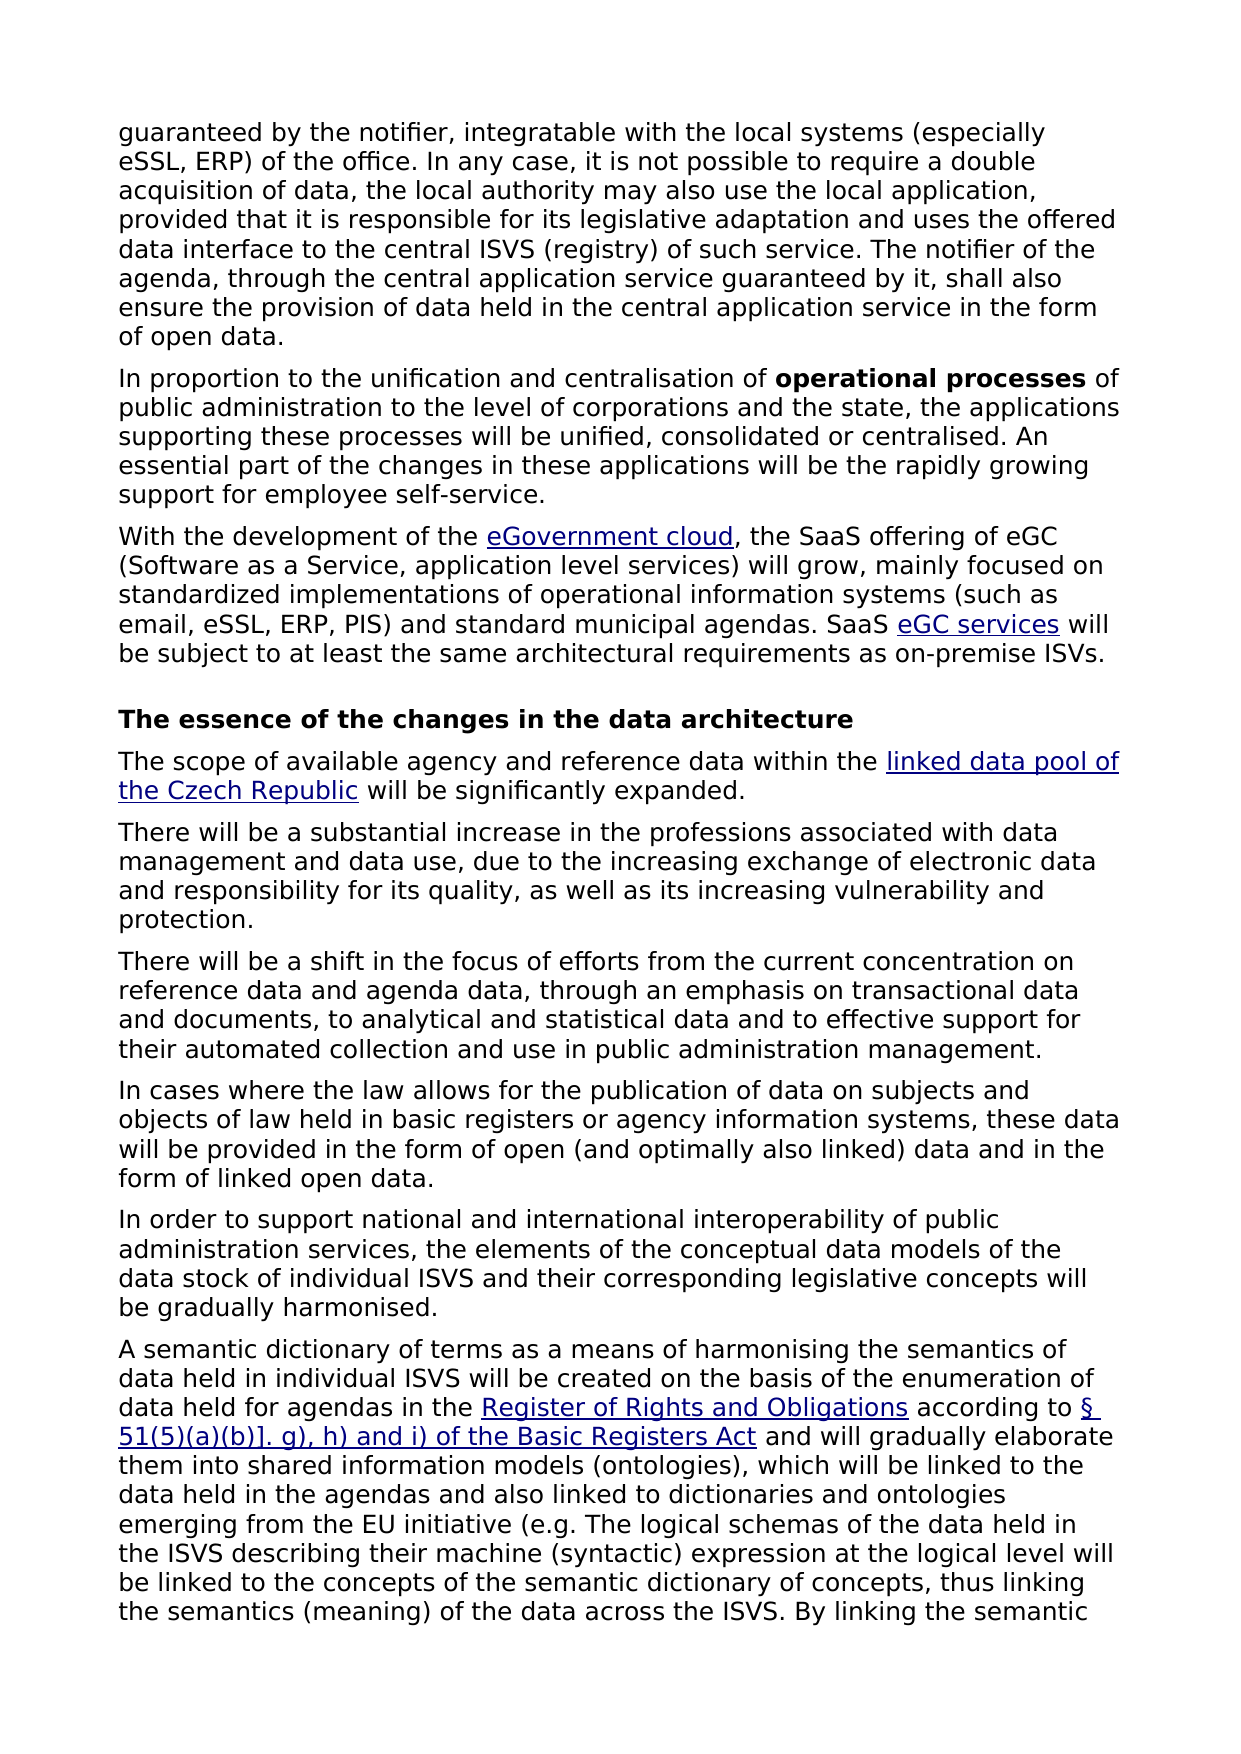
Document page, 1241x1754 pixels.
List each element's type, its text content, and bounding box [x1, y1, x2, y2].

text In proportion to the unification and centralisation of operational processes of public administration to the level of corporations and the state, the applications supporting these processes will be unified, consolidated or centralised. An essential part of the changes in these applications will be the rapidly growing support for employee self-service. [118, 364, 1122, 510]
text With the development of the eGovernment cloud, the SaaS offering of eGC (Software as a Service, application level services) will grow, mainly focused on standardized implementations of operational information systems (such as email, eSSL, ERP, PIS) and standard municipal agendas. SaaS eGC services will be subject to at least the same architectural requirements as on-premise ISVs. [118, 522, 1122, 668]
text guaranteed by the notifier, integratable with the local systems (especially eSSL, ERP) of the office. In any case, it is not possible to require a double acquisition of data, the local authority may also use the local application, provided that it is responsible for its legislative adaptation and uses the offered data interface to the central ISVS (registry) of such service. The notifier of the agenda, through the central application service guaranteed by it, shall also ensure the provision of data held in the central application service in the form of open data. [118, 118, 1122, 351]
text There will be a substantial increase in the professions associated with data management and data use, due to the increasing exchange of electronic data and responsibility for its quality, as well as its increasing vulnerability and protection. [118, 818, 1122, 935]
subtitle The essence of the changes in the data architecture [118, 706, 1122, 735]
text In cases where the law allows for the publication of data on subjects and objects of law held in basic registers or agency information systems, these data will be provided in the form of open (and optimally also linked) data and in the form of linked open data. [118, 1076, 1122, 1193]
text There will be a shift in the focus of efforts from the current concentration on reference data and agenda data, through an emphasis on transactional data and documents, to analytical and statistical data and to effective support for their automated collection and use in public administration management. [118, 947, 1122, 1064]
text In order to support national and international interoperability of public administration services, the elements of the conceptual data models of the data stock of individual ISVS and their corresponding legislative concepts will be gradually harmonised. [118, 1206, 1122, 1322]
text A semantic dictionary of terms as a means of harmonising the semantics of data held in individual ISVS will be created on the basis of the enumeration of data held for agendas in the Register of Rights and Obligations according to § 51(5)(a)(b)]. g), h) and i) of the Basic Registers Act and will gradually elaborate them into shared information models (ontologies), which will be linked to the data held in the agendas and also linked to dictionaries and ontologies emerging from the EU initiative (e.g. The logical schemas of the data held in the ISVS describing their machine (syntactic) expression at the logical level will be linked to the concepts of the semantic dictionary of concepts, thus linking the semantics (meaning) of the data across the ISVS. By linking the semantic [118, 1335, 1122, 1626]
text The scope of available agency and reference data within the linked data pool of the Czech Republic will be significantly expanded. [118, 747, 1122, 806]
